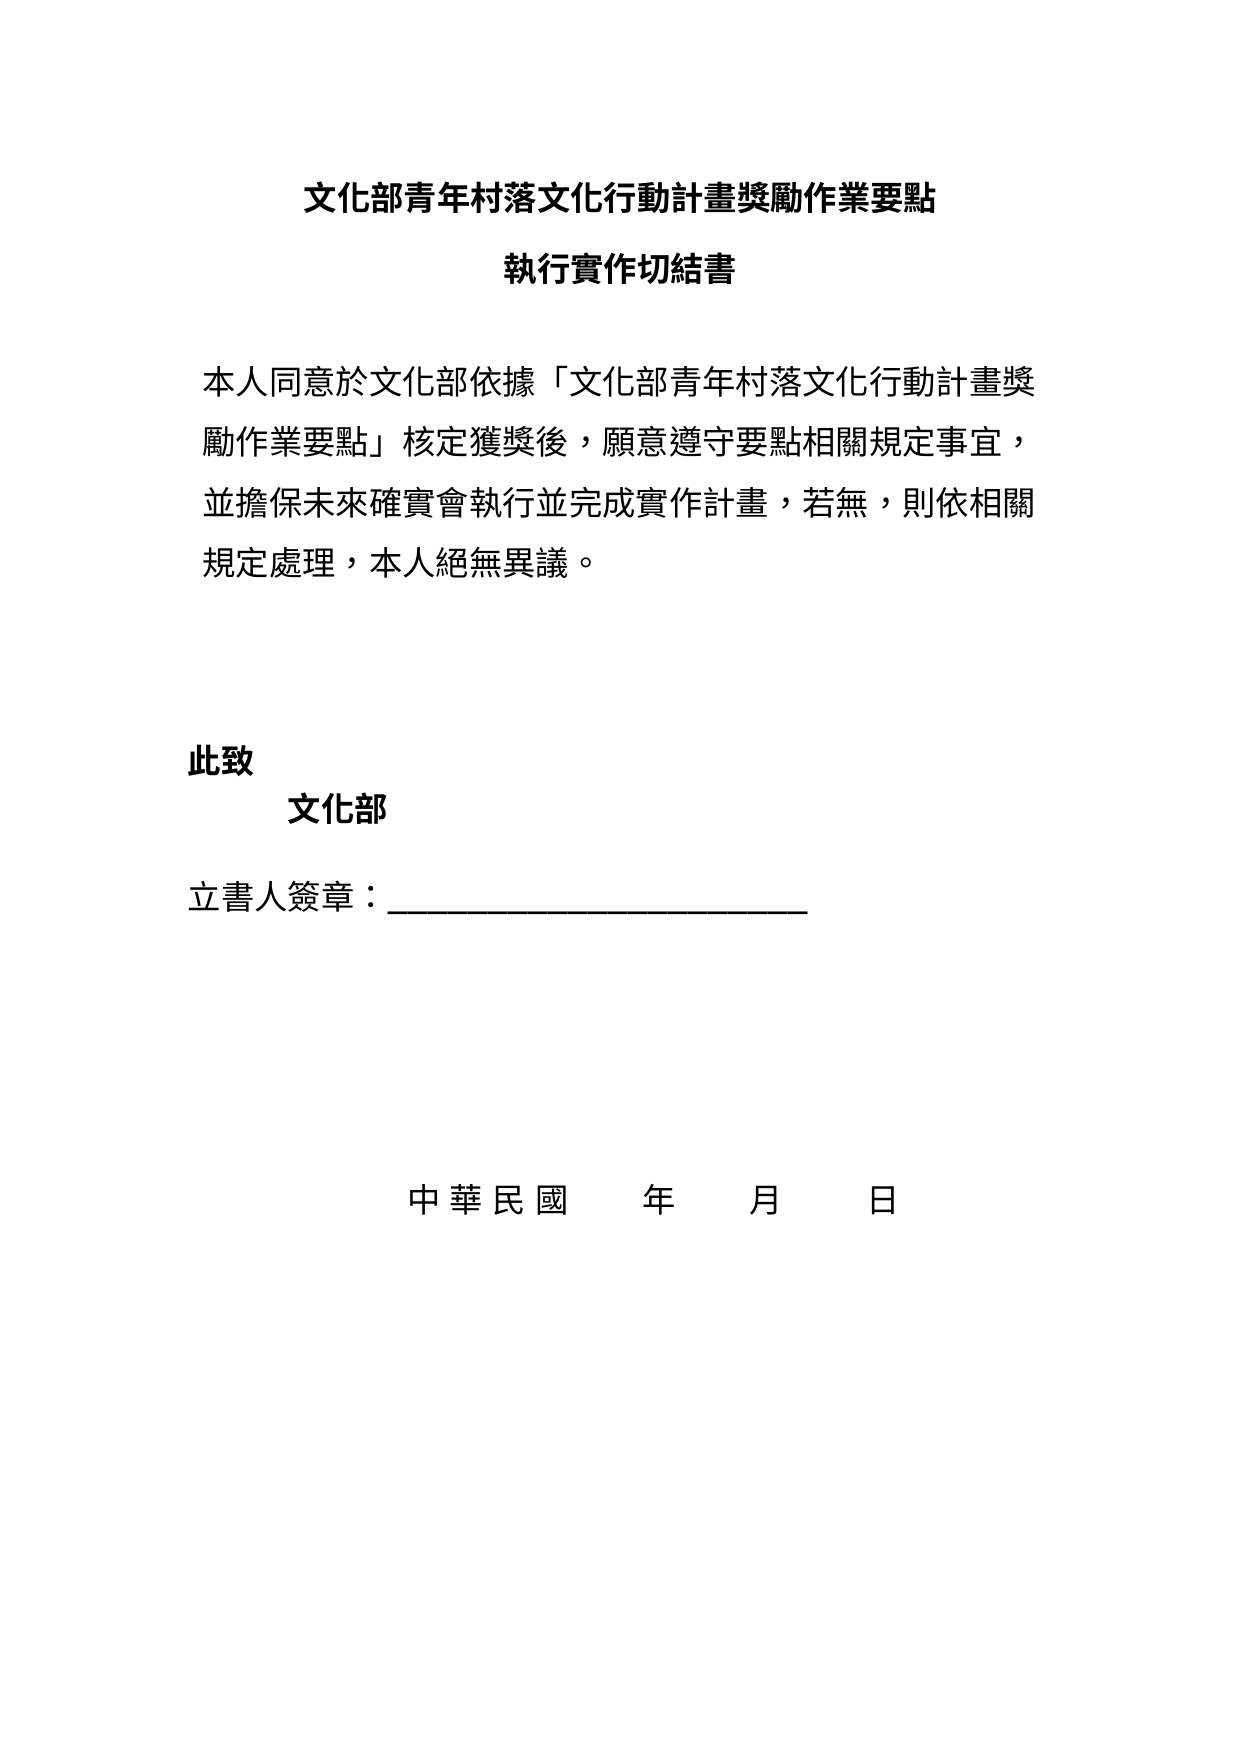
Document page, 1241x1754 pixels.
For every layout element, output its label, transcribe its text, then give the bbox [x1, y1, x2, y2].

text 文化部 [187, 783, 1053, 831]
text 中 華 民 國 年 月 日 [187, 1176, 1069, 1222]
text 執行實作切結書 [187, 239, 1053, 292]
text 立書人簽章：_____________________ [187, 871, 1053, 919]
text 此致 [187, 734, 1053, 783]
text 本人同意於文化部依據「文化部青年村落文化行動計畫獎勵作業要點」核定獲獎後，願意遵守要點相關規定事宜，並擔保未來確實會執行並完成實作計畫，若無，則依相關規定處理，本人絕無異議。 [202, 356, 1053, 585]
text 文化部青年村落文化行動計畫獎勵作業要點 [187, 169, 1053, 221]
